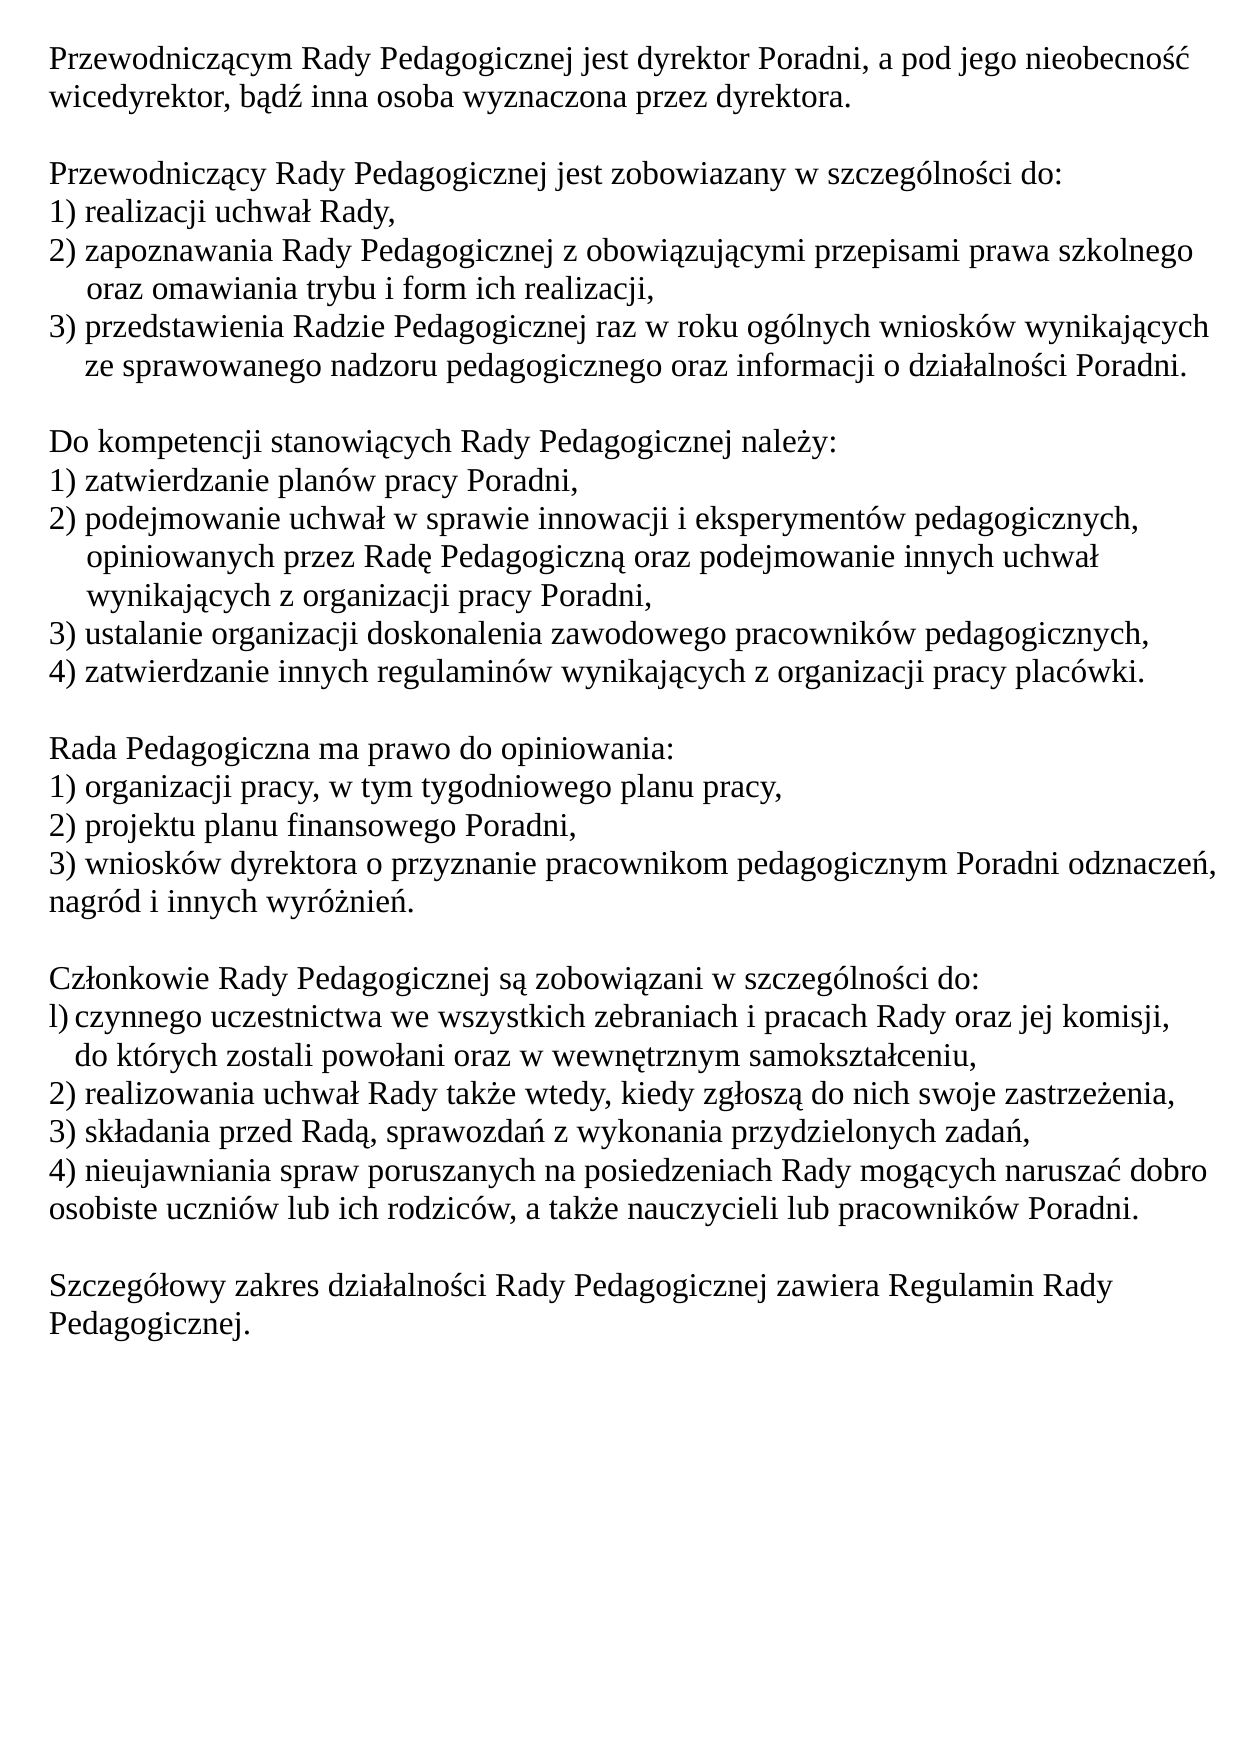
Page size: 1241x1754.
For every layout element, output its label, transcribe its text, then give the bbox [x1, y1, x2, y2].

text Przewodniczący Rady Pedagogicznej jest zobowiazany w szczególności do: [48, 153, 1240, 192]
text 2) realizowania uchwał Rady także wtedy, kiedy zgłoszą do nich swoje zastrzeżenia, [48, 1073, 1240, 1112]
text 3) składania przed Radą, sprawozdań z wykonania przydzielonych zadań, [48, 1112, 1240, 1150]
text 1) realizacji uchwał Rady, [48, 192, 1240, 230]
text 2) zapoznawania Rady Pedagogicznej z obowiązującymi przepisami prawa szkolnego oraz omawiania trybu i form ich realizacji, [48, 230, 1240, 307]
text 1) organizacji pracy, w tym tygodniowego planu pracy, [48, 767, 1240, 805]
text 3) przedstawienia Radzie Pedagogicznej raz w roku ogólnych wniosków wynikających ze sprawowanego nadzoru pedagogicznego oraz informacji o działalności Poradni. [48, 307, 1240, 383]
text 4) nieujawniania spraw poruszanych na posiedzeniach Rady mogących naruszać dobro osobiste uczniów lub ich rodziców, a także nauczycieli lub pracowników Poradni. [48, 1150, 1240, 1227]
text Rada Pedagogiczna ma prawo do opiniowania: [48, 728, 1240, 767]
text 2) projektu planu finansowego Poradni, [48, 805, 1240, 843]
text Członkowie Rady Pedagogicznej są zobowiązani w szczególności do: [48, 958, 1240, 997]
text 1) zatwierdzanie planów pracy Poradni, [48, 460, 1240, 498]
text Przewodniczącym Rady Pedagogicznej jest dyrektor Poradni, a pod jego nieobecność wicedyrektor, bądź inna osoba wyznaczona przez dyrektora. [48, 38, 1240, 115]
text 4) zatwierdzanie innych regulaminów wynikających z organizacji pracy placówki. [48, 652, 1240, 690]
text do których zostali powołani oraz w wewnętrznym samokształceniu, [48, 1035, 1240, 1073]
list czynnego uczestnictwa we wszystkich zebraniach i pracach Rady oraz jej komisji, [48, 997, 1240, 1035]
text 2) podejmowanie uchwał w sprawie innowacji i eksperymentów pedagogicznych, opiniowanych przez Radę Pedagogiczną oraz podejmowanie innych uchwał wynikających z organizacji pracy Poradni, [48, 498, 1240, 613]
text 3) wniosków dyrektora o przyznanie pracownikom pedagogicznym Poradni odznaczeń, nagród i innych wyróżnień. [48, 843, 1240, 920]
text 3) ustalanie organizacji doskonalenia zawodowego pracowników pedagogicznych, [48, 613, 1240, 652]
text Do kompetencji stanowiących Rady Pedagogicznej należy: [48, 422, 1240, 460]
text Szczegółowy zakres działalności Rady Pedagogicznej zawiera Regulamin Rady Pedagogicznej. [48, 1265, 1240, 1342]
